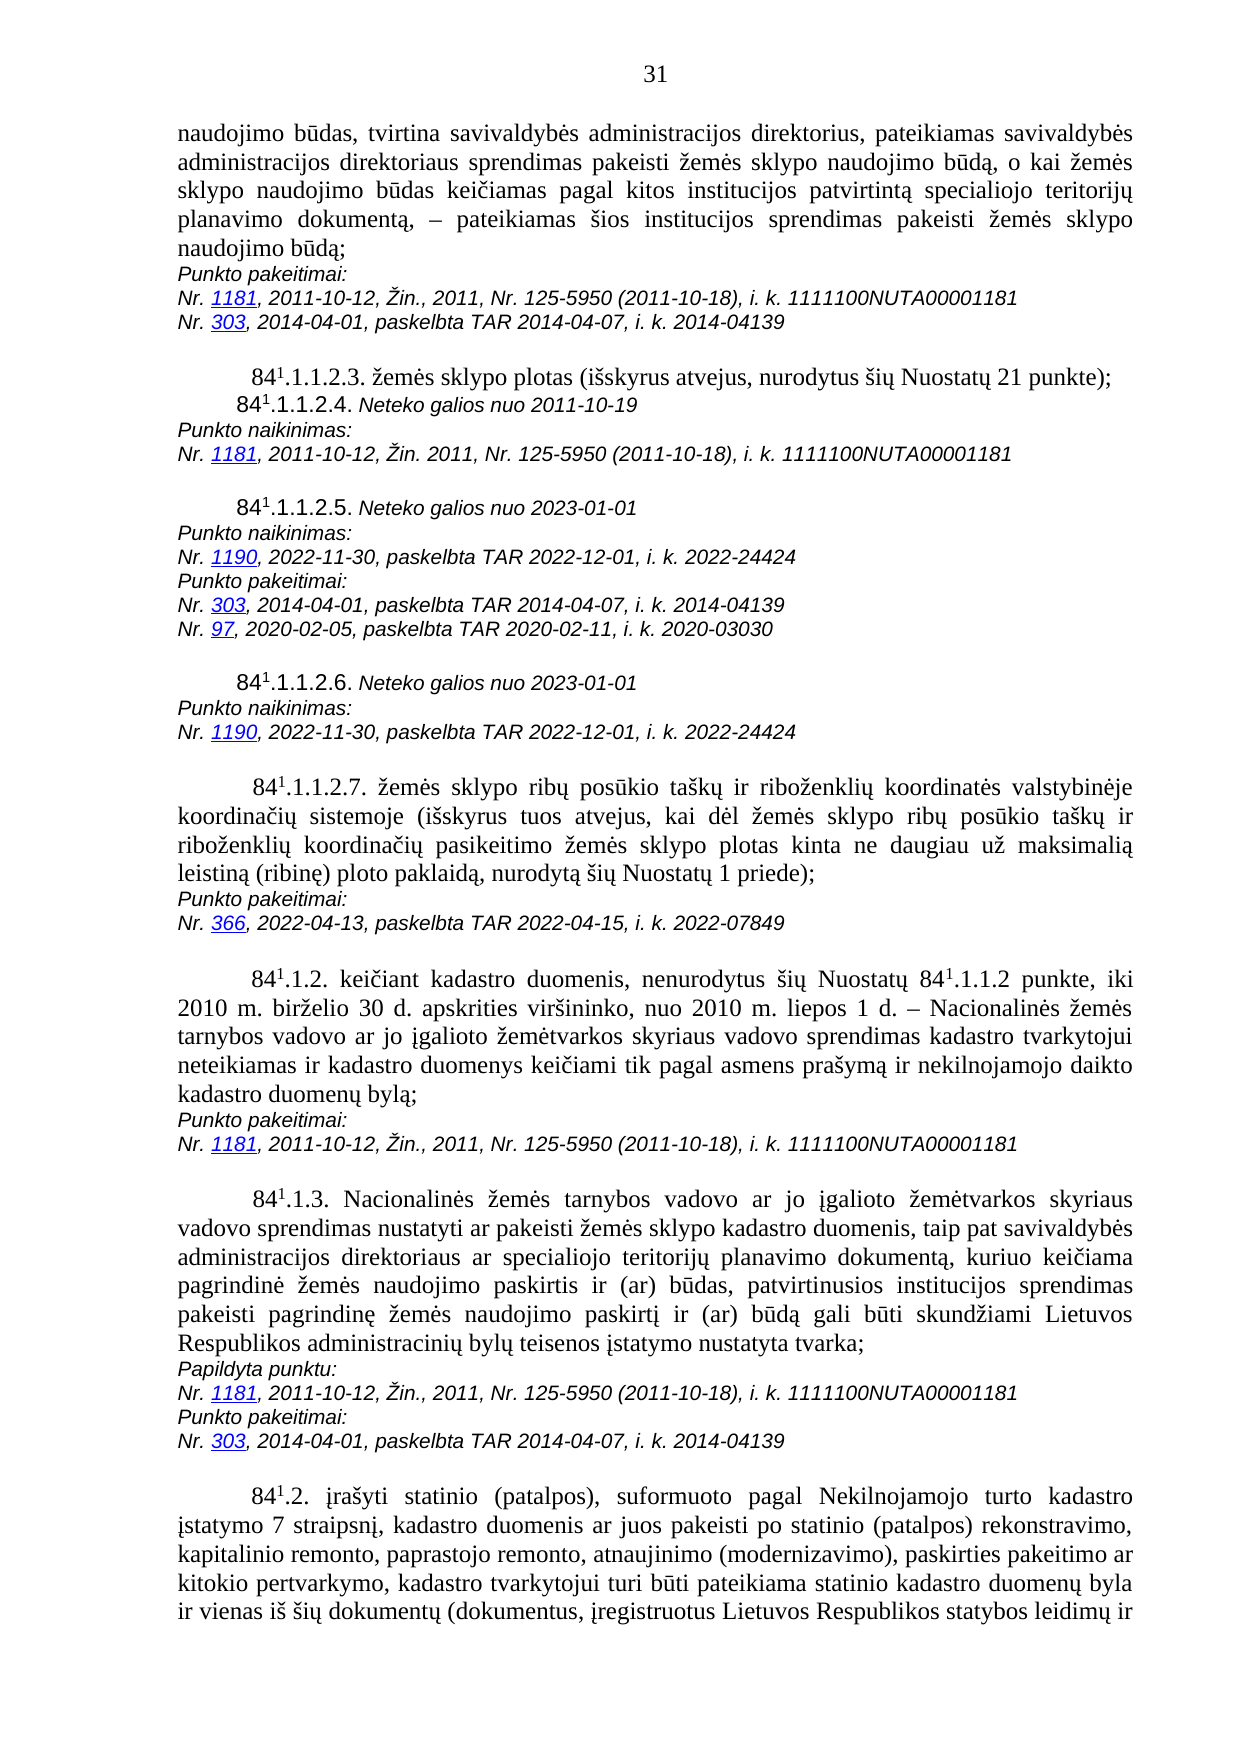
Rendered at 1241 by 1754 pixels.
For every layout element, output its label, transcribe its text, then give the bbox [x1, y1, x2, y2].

text Nr. 1181, 2011-10-12, Žin., 2011, Nr. 125-5950 (2011-10-18), i. k. 1111100NUTA00001181 [177, 1381, 1134, 1405]
text Nr. 366, 2022-04-13, paskelbta TAR 2022-04-15, i. k. 2022-07849 [177, 911, 1134, 935]
text 841.2. įrašyti statinio (patalpos), suformuoto pagal Nekilnojamojo turto kadastro įstatymo 7 straipsnį, kadastro duomenis ar juos pakeisti po statinio (patalpos) rekonstravimo, kapitalinio remonto, paprastojo remonto, atnaujinimo (modernizavimo), paskirties pakeitimo ar kitokio pertvarkymo, kadastro tvarkytojui turi būti pateikiama statinio kadastro duomenų byla ir vienas iš šių dokumentų (dokumentus, įregistruotus Lietuvos Respublikos statybos leidimų ir [177, 1481, 1134, 1625]
text naudojimo būdas, tvirtina savivaldybės administracijos direktorius, pateikiamas savivaldybės administracijos direktoriaus sprendimas pakeisti žemės sklypo naudojimo būdą, o kai žemės sklypo naudojimo būdas keičiamas pagal kitos institucijos patvirtintą specialiojo teritorijų planavimo dokumentą, – pateikiamas šios institucijos sprendimas pakeisti žemės sklypo naudojimo būdą; [177, 118, 1134, 262]
text Nr. 1190, 2022-11-30, paskelbta TAR 2022-12-01, i. k. 2022-24424 [177, 544, 1134, 568]
text 841.1.1.2.5. Neteko galios nuo 2023-01-01 [177, 494, 1134, 521]
text Nr. 303, 2014-04-01, paskelbta TAR 2014-04-07, i. k. 2014-04139 [177, 592, 1134, 616]
text Nr. 1181, 2011-10-12, Žin. 2011, Nr. 125-5950 (2011-10-18), i. k. 1111100NUTA00001181 [177, 442, 1134, 466]
text 841.1.1.2.6. Neteko galios nuo 2023-01-01 [177, 669, 1134, 696]
text 841.1.1.2.7. žemės sklypo ribų posūkio taškų ir riboženklių koordinatės valstybinėje koordinačių sistemoje (išskyrus tuos atvejus, kai dėl žemės sklypo ribų posūkio taškų ir riboženklių koordinačių pasikeitimo žemės sklypo plotas kinta ne daugiau už maksimalią leistiną (ribinę) ploto paklaidą, nurodytą šių Nuostatų 1 priede); [177, 772, 1134, 887]
text Punkto naikinimas: [177, 521, 1134, 544]
text Punkto pakeitimai: [177, 568, 1134, 592]
text Nr. 303, 2014-04-01, paskelbta TAR 2014-04-07, i. k. 2014-04139 [177, 1429, 1134, 1453]
text Nr. 303, 2014-04-01, paskelbta TAR 2014-04-07, i. k. 2014-04139 [177, 310, 1134, 334]
text 841.1.1.2.3. žemės sklypo plotas (išskyrus atvejus, nurodytus šių Nuostatų 21 punkte); [177, 362, 1134, 391]
text Nr. 1190, 2022-11-30, paskelbta TAR 2022-12-01, i. k. 2022-24424 [177, 719, 1134, 743]
text Nr. 97, 2020-02-05, paskelbta TAR 2020-02-11, i. k. 2020-03030 [177, 616, 1134, 640]
text Punkto naikinimas: [177, 418, 1134, 442]
text Nr. 1181, 2011-10-12, Žin., 2011, Nr. 125-5950 (2011-10-18), i. k. 1111100NUTA00001181 [177, 286, 1134, 310]
text 841.1.2. keičiant kadastro duomenis, nenurodytus šių Nuostatų 841.1.1.2 punkte, iki 2010 m. birželio 30 d. apskrities viršininko, nuo 2010 m. liepos 1 d. – Nacionalinės žemės tarnybos vadovo ar jo įgalioto žemėtvarkos skyriaus vadovo sprendimas kadastro tvarkytojui neteikiamas ir kadastro duomenys keičiami tik pagal asmens prašymą ir nekilnojamojo daikto kadastro duomenų bylą; [177, 964, 1134, 1108]
text Punkto naikinimas: [177, 696, 1134, 719]
text Nr. 1181, 2011-10-12, Žin., 2011, Nr. 125-5950 (2011-10-18), i. k. 1111100NUTA00001181 [177, 1132, 1134, 1156]
text Punkto pakeitimai: [177, 262, 1134, 286]
text Punkto pakeitimai: [177, 887, 1134, 911]
text 841.1.1.2.4. Neteko galios nuo 2011-10-19 [177, 391, 1134, 418]
text 841.1.3. Nacionalinės žemės tarnybos vadovo ar jo įgalioto žemėtvarkos skyriaus vadovo sprendimas nustatyti ar pakeisti žemės sklypo kadastro duomenis, taip pat savivaldybės administracijos direktoriaus ar specialiojo teritorijų planavimo dokumentą, kuriuo keičiama pagrindinė žemės naudojimo paskirtis ir (ar) būdas, patvirtinusios institucijos sprendimas pakeisti pagrindinę žemės naudojimo paskirtį ir (ar) būdą gali būti skundžiami Lietuvos Respublikos administracinių bylų teisenos įstatymo nustatyta tvarka; [177, 1184, 1134, 1357]
text Papildyta punktu: [177, 1357, 1134, 1381]
text Punkto pakeitimai: [177, 1405, 1134, 1429]
text Punkto pakeitimai: [177, 1108, 1134, 1132]
